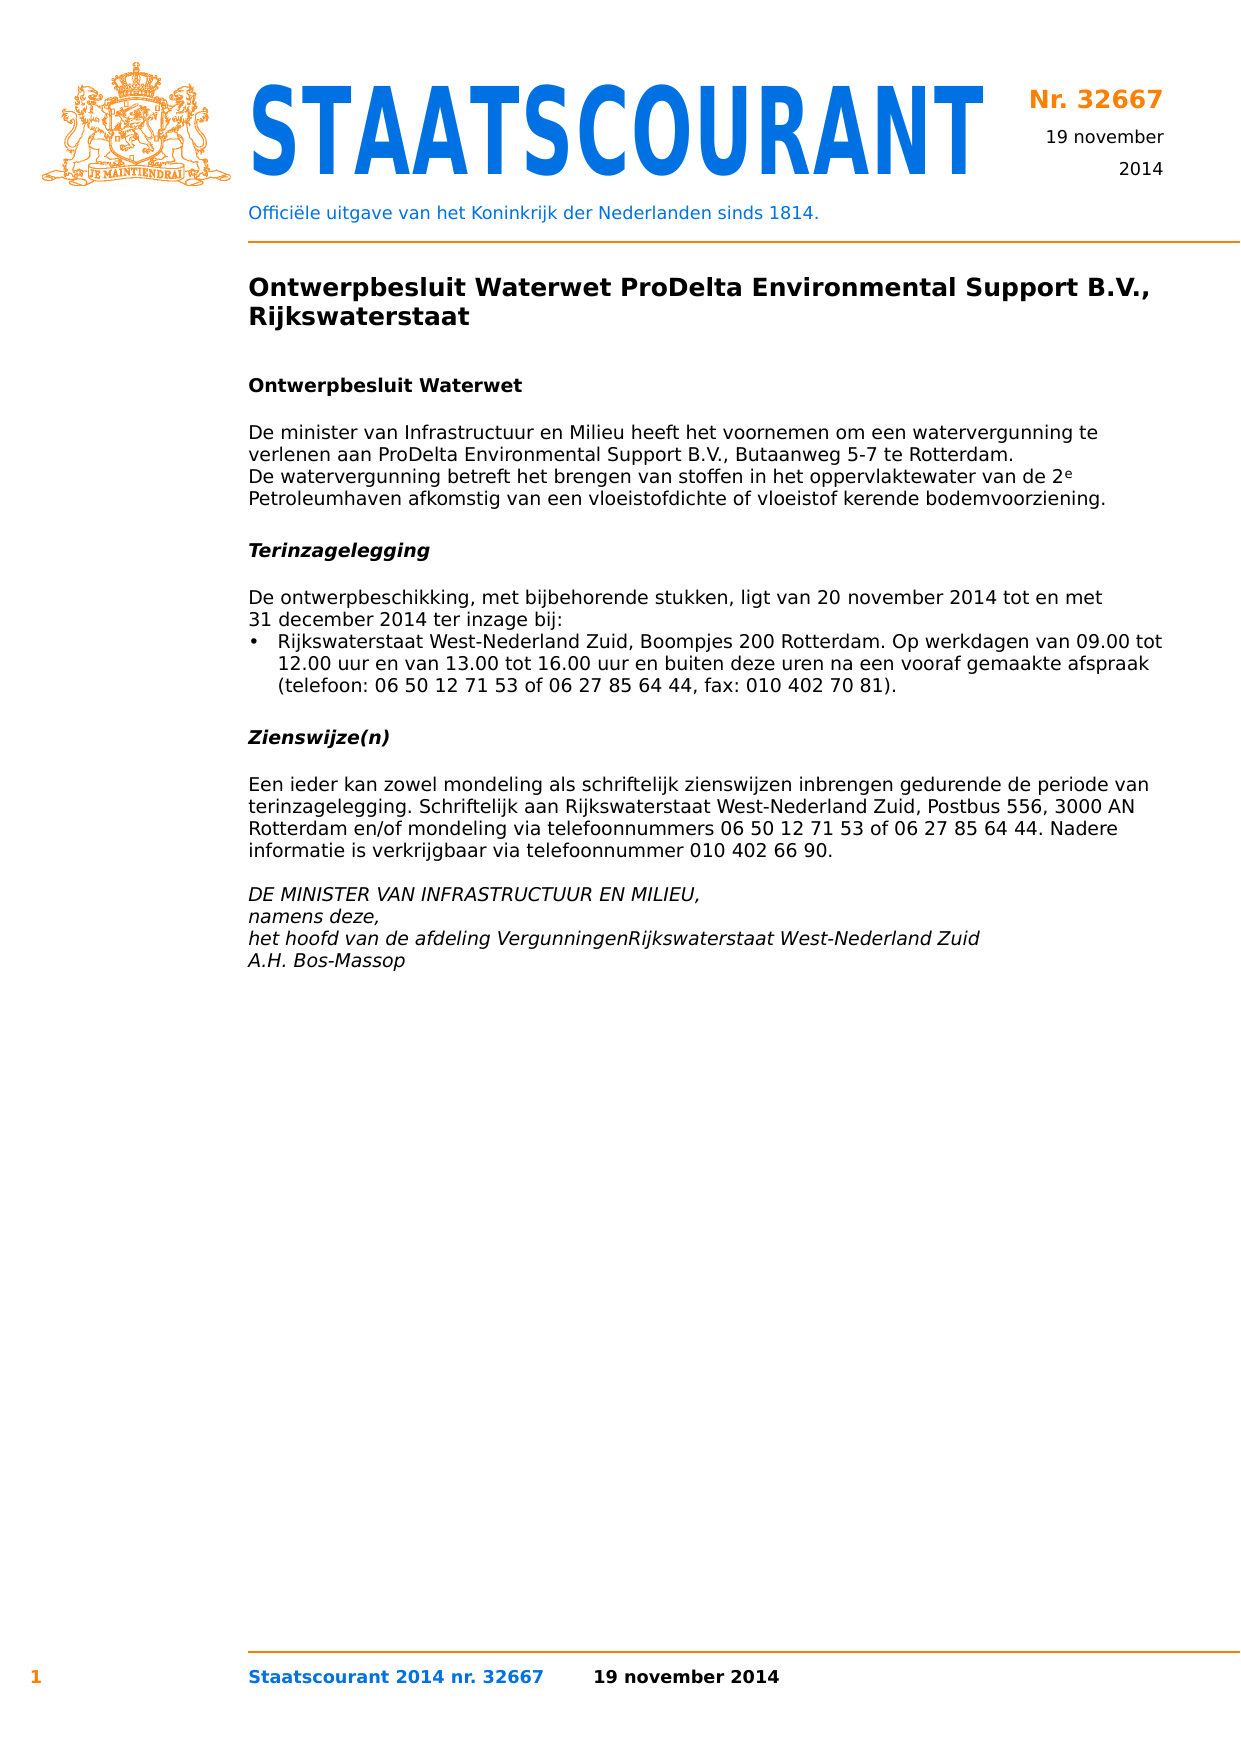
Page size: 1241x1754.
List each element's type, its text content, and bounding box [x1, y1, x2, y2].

table_header [25, 62, 248, 241]
text • Rijkswaterstaat West-Nederland Zuid, Boompjes 200 Rotterdam. Op werkdagen van 09.00 tot 12.00 uur en van 13.00 tot 16.00 uur en buiten deze uren na een vooraf gemaakte afspraak (telefoon: 06 50 12 71 53 of 06 27 85 64 44, fax: 010 402 70 81). [248, 631, 1163, 697]
table_cell Officiële uitgave van het Koninkrijk der Nederlanden sinds 1814. [248, 203, 1240, 241]
text DE MINISTER VAN INFRASTRUCTUUR EN MILIEU, namens deze, het hoofd van de afdeling VergunningenRijkswaterstaat West-Nederland Zuid A.H. Bos-Massop [248, 884, 1163, 972]
table_header Nr. 32667 [998, 62, 1240, 121]
subtitle Zienswijze(n) [248, 727, 1163, 749]
text De watervergunning betreft het brengen van stoffen in het oppervlaktewater van de 2e Petroleumhaven afkomstig van een vloeistofdichte of vloeistof kerende bodemvoorziening. [248, 466, 1163, 510]
text De minister van Infrastructuur en Milieu heeft het voornemen om een watervergunning te verlenen aan ProDelta Environmental Support B.V., Butaanweg 5-7 te Rotterdam. [248, 422, 1163, 466]
text De ontwerpbeschikking, met bijbehorende stukken, ligt van 20 november 2014 tot en met 31 december 2014 ter inzage bij: [248, 587, 1163, 631]
subtitle Ontwerpbesluit Waterwet ProDelta Environmental Support B.V., Rijkswaterstaat [248, 273, 1163, 331]
table_cell 19 november [998, 121, 1240, 153]
text Een ieder kan zowel mondeling als schriftelijk zienswijzen inbrengen gedurende de periode van terinzagelegging. Schriftelijk aan Rijkswaterstaat West-Nederland Zuid, Postbus 556, 3000 AN Rotterdam en/of mondeling via telefoonnummers 06 50 12 71 53 of 06 27 85 64 44. Nadere informatie is verkrijgbaar via telefoonnummer 010 402 66 90. [248, 774, 1163, 862]
subtitle Ontwerpbesluit Waterwet [248, 375, 1163, 397]
picture [41, 62, 231, 186]
table_cell 2014 [998, 153, 1240, 203]
subtitle Terinzagelegging [248, 540, 1163, 562]
table_header STAATSCOURANT [248, 62, 998, 203]
